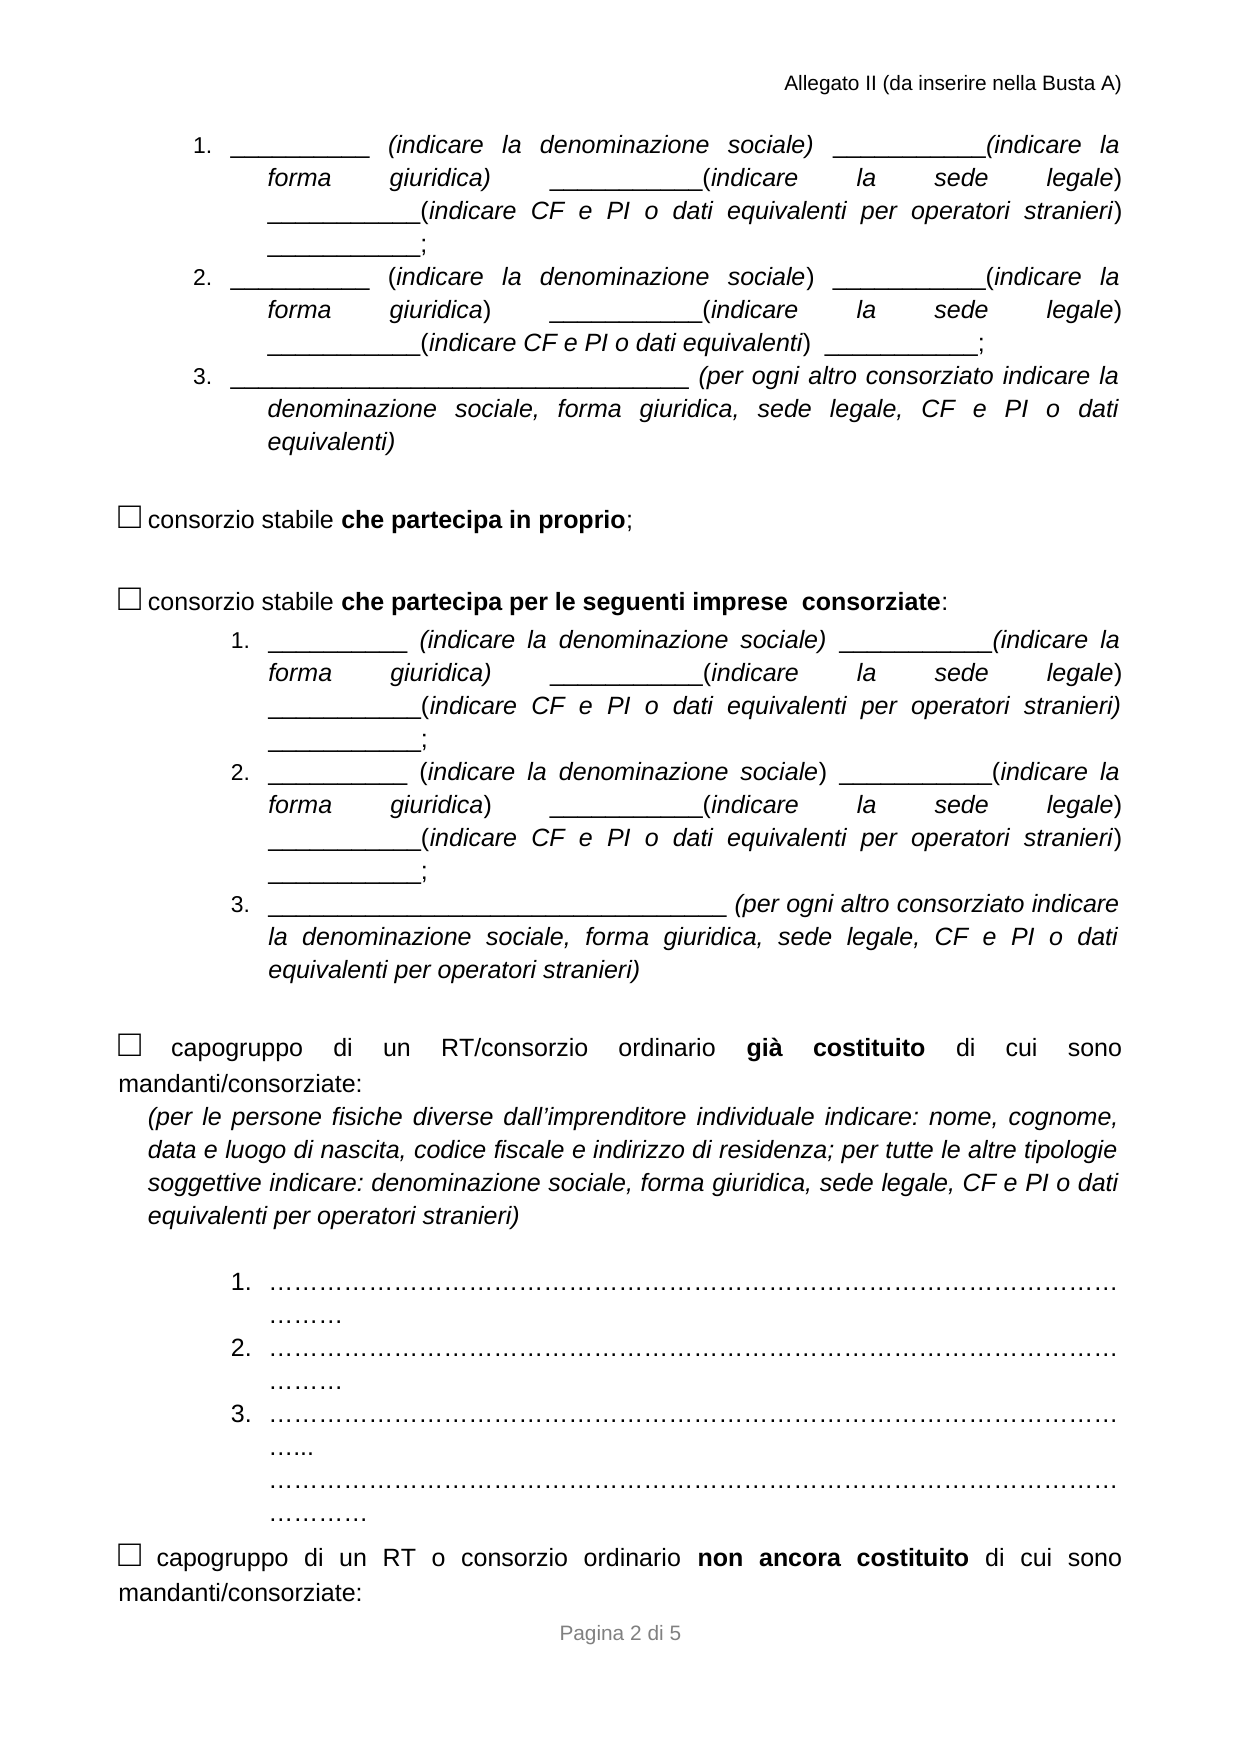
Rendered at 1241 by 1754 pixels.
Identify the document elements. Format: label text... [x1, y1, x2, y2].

list __________ (indicare la denominazione sociale) ___________(indicare la forma giuridica) ___________(indicare la sede legale) ___________(indicare CF e PI o dati equivalenti per operatori stranieri) ___________; [193, 129, 1122, 257]
text (per le persone fisiche diverse dall’imprenditore individuale indicare: nome, cognome, data e luogo di nascita, codice fiscale e indirizzo di residenza; per tutte le altre tipologie soggettive indicare: denominazione sociale, forma giuridica, sede legale, CF e PI o dati equivalenti per operatori stranieri) [148, 1102, 1122, 1229]
text □ consorzio stabile che partecipa in proprio; [118, 493, 1122, 536]
list _________________________________ (per ogni altro consorziato indicare la denominazione sociale, forma giuridica, sede legale, CF e PI o dati equivalenti per operatori stranieri) [231, 889, 1122, 984]
list __________ (indicare la denominazione sociale) ___________(indicare la forma giuridica) ___________(indicare la sede legale) ___________(indicare CF e PI o dati equivalenti per operatori stranieri) ___________; [231, 625, 1122, 753]
text □ capogruppo di un RT o consorzio ordinario non ancora costituito di cui sono mandanti/consorziate: [118, 1531, 1122, 1607]
list _________________________________ (per ogni altro consorziato indicare la denominazione sociale, forma giuridica, sede legale, CF e PI o dati equivalenti) [193, 361, 1122, 456]
list __________ (indicare la denominazione sociale) ___________(indicare la forma giuridica) ___________(indicare la sede legale) ___________(indicare CF e PI o dati equivalenti) ___________; [193, 262, 1122, 356]
list __________ (indicare la denominazione sociale) ___________(indicare la forma giuridica) ___________(indicare la sede legale) ___________(indicare CF e PI o dati equivalenti per operatori stranieri) ___________; [231, 757, 1122, 885]
text □ consorzio stabile che partecipa per le seguenti imprese consorziate: [118, 575, 1122, 618]
list ……………………………………………………………………………………………...…………………………………………………………………………………………………… [231, 1399, 1122, 1527]
text □ capogruppo di un RT/consorzio ordinario già costituito di cui sono mandanti/consorziate: [118, 1021, 1122, 1097]
list ………………………………………………………………………………………………… [231, 1267, 1122, 1328]
list ………………………………………………………………………………………………… [231, 1333, 1122, 1394]
